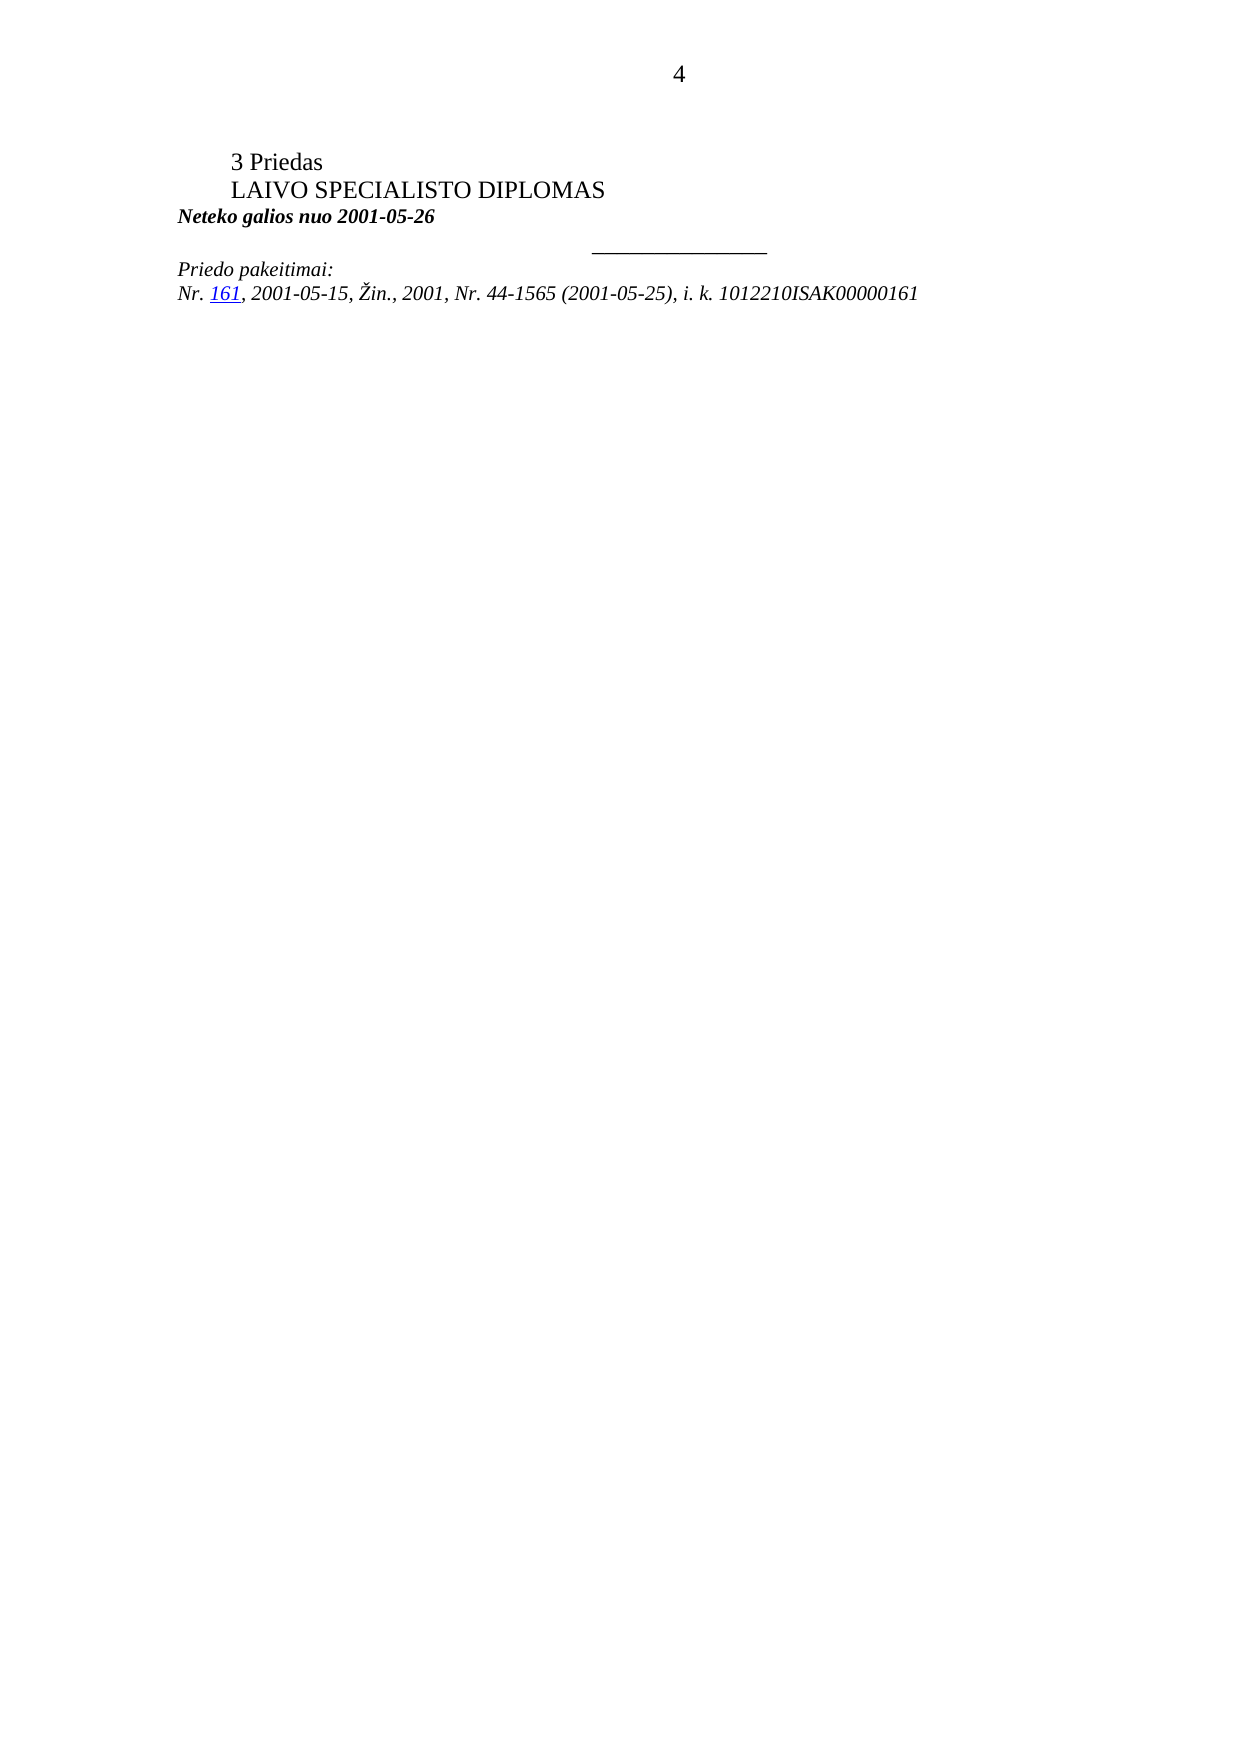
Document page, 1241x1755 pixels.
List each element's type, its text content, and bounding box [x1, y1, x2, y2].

text ______________ [177, 228, 1181, 257]
text Priedo pakeitimai: [177, 257, 1181, 281]
text Nr. 161, 2001-05-15, Žin., 2001, Nr. 44-1565 (2001-05-25), i. k. 1012210ISAK00000161 [177, 281, 1181, 305]
text 3 Priedas [177, 147, 1181, 176]
text LAIVO SPECIALISTO DIPLOMAS [177, 176, 1181, 204]
text Neteko galios nuo 2001-05-26 [177, 204, 1181, 228]
